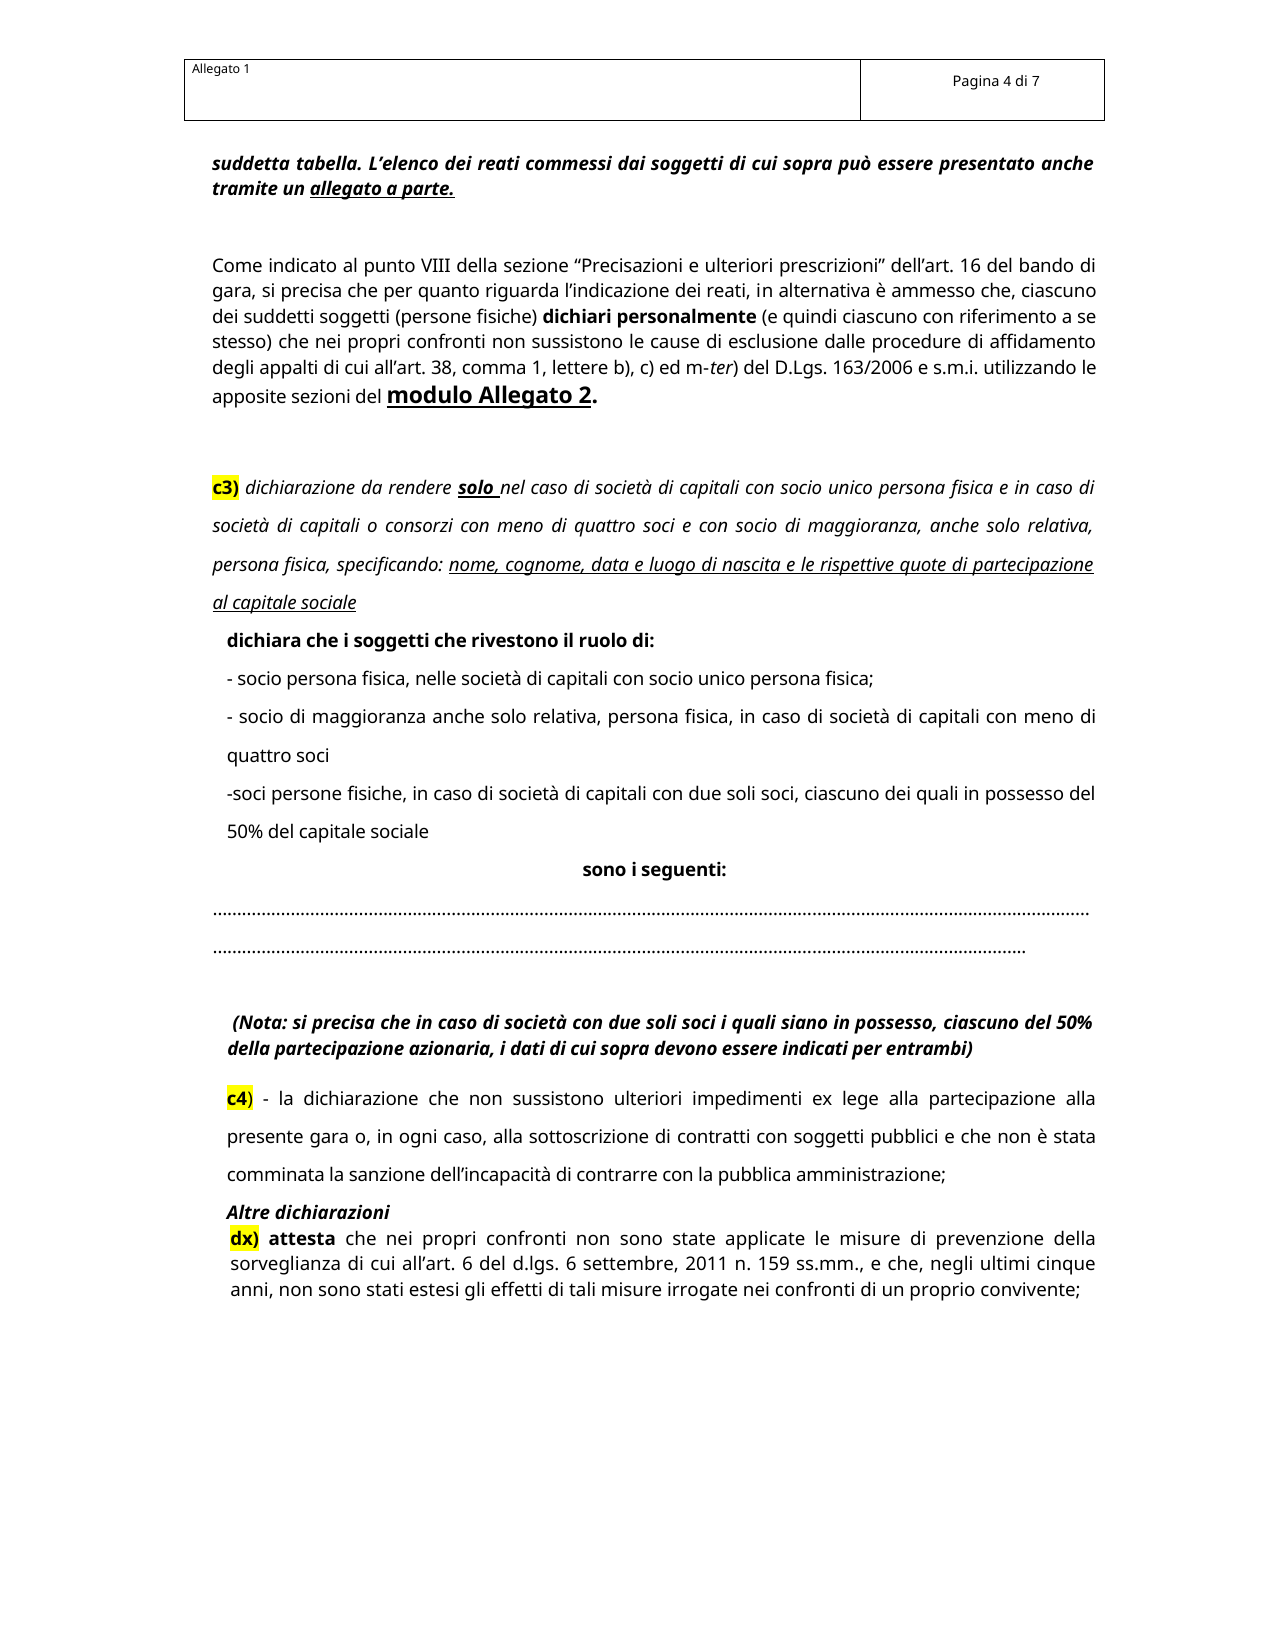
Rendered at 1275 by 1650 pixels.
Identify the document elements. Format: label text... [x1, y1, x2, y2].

text - socio persona fisica, nelle società di capitali con socio unico persona fisica; [227, 666, 1097, 691]
text -soci persone fisiche, in caso di società di capitali con due soli soci, ciascuno dei quali in possesso del 50% del capitale sociale [227, 780, 1097, 844]
text Come indicato al punto VIII della sezione “Precisazioni e ulteriori prescrizioni” dell’art. 16 del bando di gara, si precisa che per quanto riguarda l’indicazione dei reati, in alternativa è ammesso che, ciascuno dei suddetti soggetti (persone fisiche) dichiari personalmente (e quindi ciascuno con riferimento a se stesso) che nei propri confronti non sussistono le cause di esclusione dalle procedure di affidamento degli appalti di cui all’art. 38, comma 1, lettere b), c) ed m-ter) del D.Lgs. 163/2006 e s.m.i. utilizzando le apposite sezioni del modulo Allegato 2. [212, 252, 1097, 411]
text - socio di maggioranza anche solo relativa, persona fisica, in caso di società di capitali con meno di quattro soci [227, 704, 1097, 768]
text c3) dichiarazione da rendere solo nel caso di società di capitali con socio unico persona fisica e in caso di società di capitali o consorzi con meno di quattro soci e con socio di maggioranza, anche solo relativa, persona fisica, specificando: nome, cognome, data e luogo di nascita e le rispettive quote di partecipazione al capitale sociale [212, 474, 1097, 615]
text c4) - la dichiarazione che non sussistono ulteriori impedimenti ex lege alla partecipazione alla presente gara o, in ogni caso, alla sottoscrizione di contratti con soggetti pubblici e che non è stata comminata la sanzione dell’incapacità di contrarre con la pubblica amministrazione; [227, 1085, 1097, 1187]
text dichiara che i soggetti che rivestono il ruolo di: [182, 627, 1097, 653]
text suddetta tabella. L’elenco dei reati commessi dai soggetti di cui sopra può essere presentato anche tramite un allegato a parte. [212, 150, 1097, 201]
text (Nota: si precisa che in caso di società con due soli soci i quali siano in possesso, ciascuno del 50% della partecipazione azionaria, i dati di cui sopra devono essere indicati per entrambi) [227, 1010, 1097, 1061]
text dx) attesta che nei propri confronti non sono state applicate le misure di prevenzione della sorveglianza di cui all’art. 6 del d.lgs. 6 settembre, 2011 n. 159 ss.mm., e che, negli ultimi cinque anni, non sono stati estesi gli effetti di tali misure irrogate nei confronti di un proprio convivente; [230, 1225, 1097, 1302]
text sono i seguenti: [212, 857, 1097, 882]
text ………………………………………………………………………………………………………………………………………………………………………………………………………………………………………………………………………………………………………………….. [212, 895, 1097, 959]
text Altre dichiarazioni [227, 1199, 1097, 1225]
